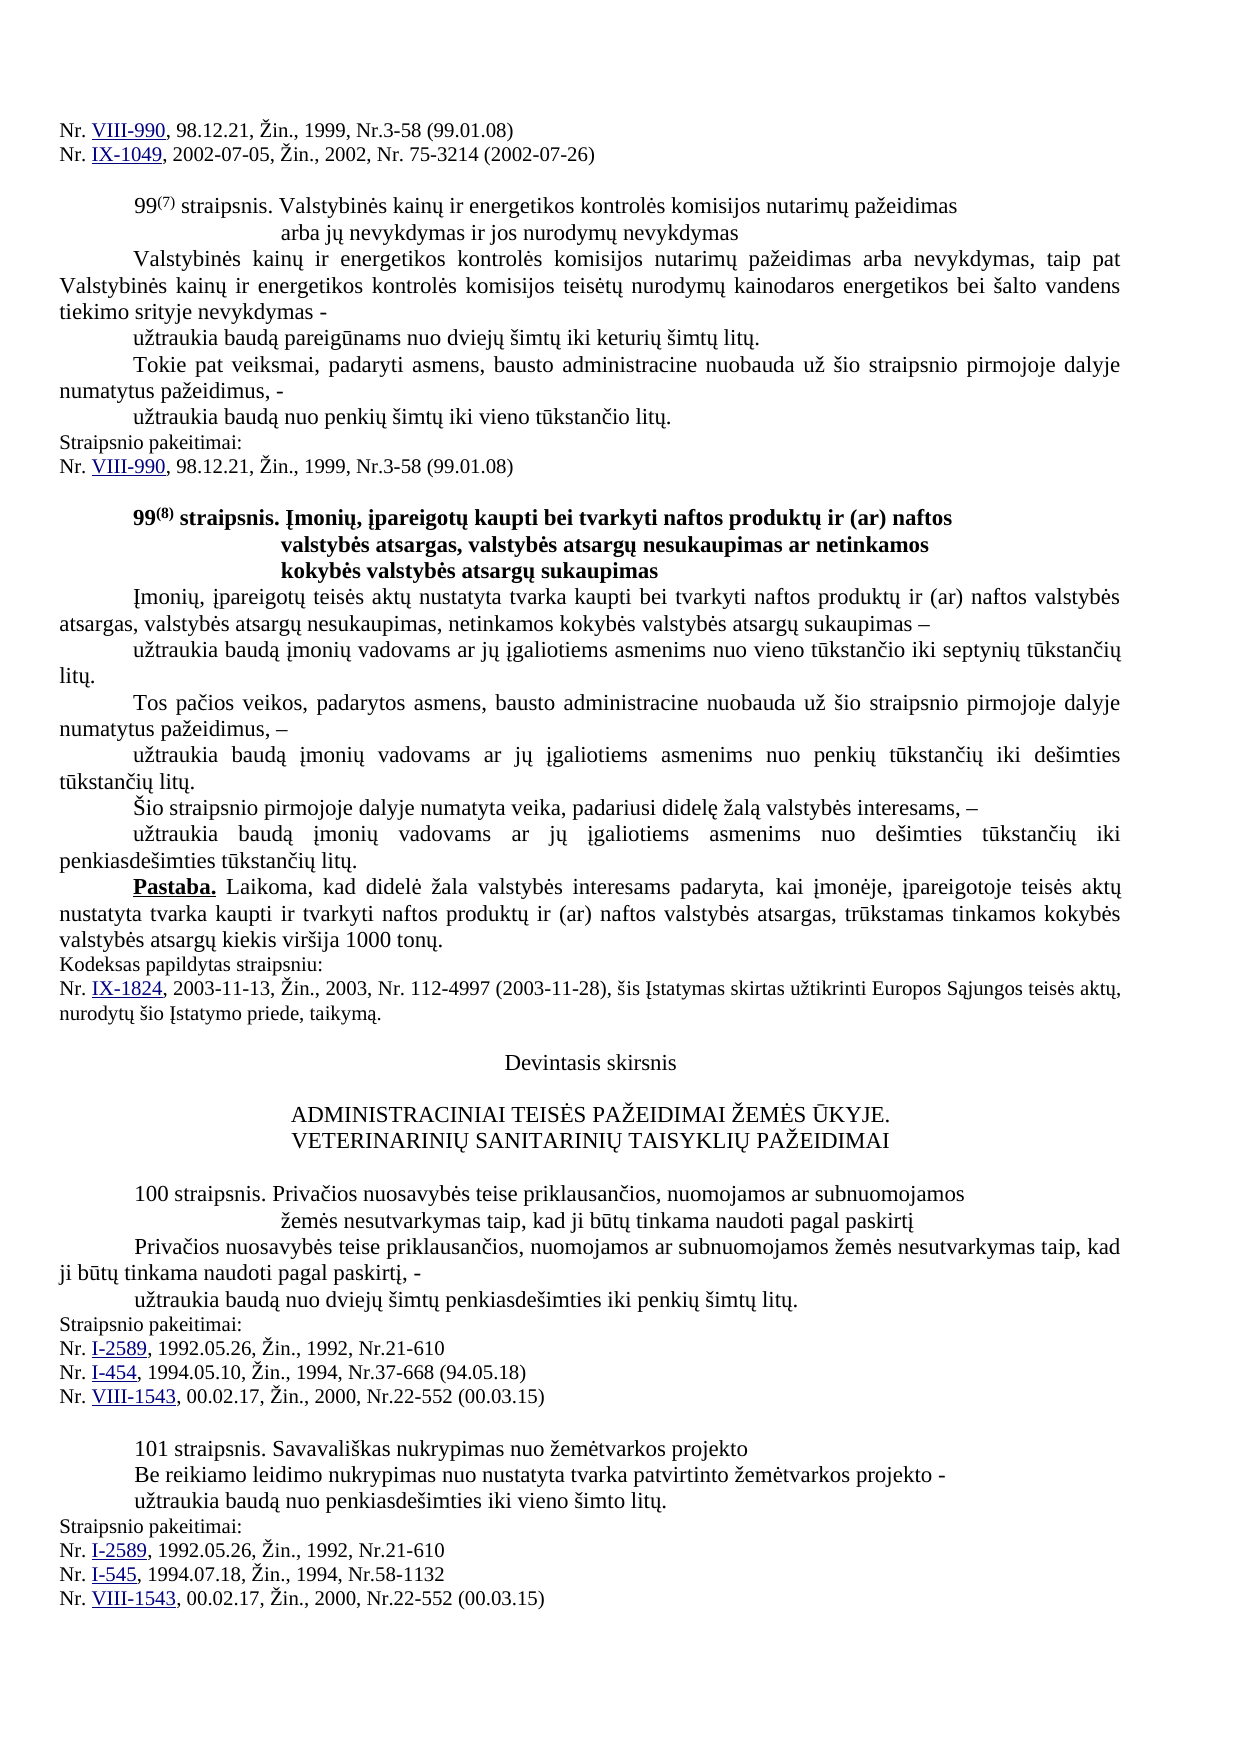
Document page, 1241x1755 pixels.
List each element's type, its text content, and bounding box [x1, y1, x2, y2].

text Tos pačios veikos, padarytos asmens, bausto administracine nuobauda už šio straipsnio pirmojoje dalyje numatytus pažeidimus, – [59, 689, 1122, 741]
text Nr. I-545, 1994.07.18, Žin., 1994, Nr.58-1132 [59, 1562, 1122, 1586]
text Nr. I-454, 1994.05.10, Žin., 1994, Nr.37-668 (94.05.18) [59, 1360, 1122, 1384]
text užtraukia baudą nuo penkiasdešimties iki vieno šimto litų. [59, 1487, 1122, 1514]
text Nr. IX-1824, 2003-11-13, Žin., 2003, Nr. 112-4997 (2003-11-28), šis Įstatymas skirtas užtikrinti Europos Sąjungos teisės aktų, nurodytų šio Įstatymo priede, taikymą. [59, 976, 1122, 1024]
text Straipsnio pakeitimai: [59, 1312, 1122, 1336]
text kokybės valstybės atsargų sukaupimas [59, 557, 1122, 583]
text užtraukia baudą įmonių vadovams ar jų įgaliotiems asmenims nuo vieno tūkstančio iki septynių tūkstančių litų. [59, 636, 1122, 689]
text 99(8) straipsnis. Įmonių, įpareigotų kaupti bei tvarkyti naftos produktų ir (ar) naftos [59, 504, 1122, 531]
text Nr. I-2589, 1992.05.26, Žin., 1992, Nr.21-610 [59, 1336, 1122, 1360]
text Straipsnio pakeitimai: [59, 1514, 1122, 1538]
text 100 straipsnis. Privačios nuosavybės teise priklausančios, nuomojamos ar subnuomojamos [134, 1180, 1122, 1207]
text Nr. VIII-1543, 00.02.17, Žin., 2000, Nr.22-552 (00.03.15) [59, 1586, 1122, 1610]
text VETERINARINIŲ SANITARINIŲ TAISYKLIŲ PAŽEIDIMAI [59, 1128, 1122, 1154]
text 99(7) straipsnis. Valstybinės kainų ir energetikos kontrolės komisijos nutarimų pažeidimas [134, 193, 1122, 219]
text valstybės atsargas, valstybės atsargų nesukaupimas ar netinkamos [59, 531, 1122, 557]
text Nr. I-2589, 1992.05.26, Žin., 1992, Nr.21-610 [59, 1538, 1122, 1562]
text Įmonių, įpareigotų teisės aktų nustatyta tvarka kaupti bei tvarkyti naftos produktų ir (ar) naftos valstybės atsargas, valstybės atsargų nesukaupimas, netinkamos kokybės valstybės atsargų sukaupimas – [59, 583, 1122, 636]
text Šio straipsnio pirmojoje dalyje numatyta veika, padariusi didelę žalą valstybės interesams, – [59, 794, 1122, 821]
text Tokie pat veiksmai, padaryti asmens, bausto administracine nuobauda už šio straipsnio pirmojoje dalyje numatytus pažeidimus, - [59, 351, 1122, 403]
text žemės nesutvarkymas taip, kad ji būtų tinkama naudoti pagal paskirtį [281, 1207, 1122, 1233]
text Devintasis skirsnis [59, 1048, 1122, 1075]
text Pastaba. Laikoma, kad didelė žala valstybės interesams padaryta, kai įmonėje, įpareigotoje teisės aktų nustatyta tvarka kaupti ir tvarkyti naftos produktų ir (ar) naftos valstybės atsargas, trūkstamas tinkamos kokybės valstybės atsargų kiekis viršija 1000 tonų. [59, 873, 1122, 952]
text užtraukia baudą įmonių vadovams ar jų įgaliotiems asmenims nuo dešimties tūkstančių iki penkiasdešimties tūkstančių litų. [59, 821, 1122, 873]
text ADMINISTRACINIAI TEISĖS PAŽEIDIMAI ŽEMĖS ŪKYJE. [59, 1101, 1122, 1128]
text Nr. VIII-990, 98.12.21, Žin., 1999, Nr.3-58 (99.01.08) [59, 118, 1122, 142]
text 101 straipsnis. Savavališkas nukrypimas nuo žemėtvarkos projekto [59, 1435, 1122, 1461]
text Be reikiamo leidimo nukrypimas nuo nustatyta tvarka patvirtinto žemėtvarkos projekto - [59, 1461, 1122, 1487]
text Straipsnio pakeitimai: [59, 430, 1122, 454]
text užtraukia baudą įmonių vadovams ar jų įgaliotiems asmenims nuo penkių tūkstančių iki dešimties tūkstančių litų. [59, 741, 1122, 794]
text užtraukia baudą pareigūnams nuo dviejų šimtų iki keturių šimtų litų. [59, 324, 1122, 351]
text Nr. VIII-1543, 00.02.17, Žin., 2000, Nr.22-552 (00.03.15) [59, 1384, 1122, 1408]
text Kodeksas papildytas straipsniu: [59, 952, 1122, 976]
text Valstybinės kainų ir energetikos kontrolės komisijos nutarimų pažeidimas arba nevykdymas, taip pat Valstybinės kainų ir energetikos kontrolės komisijos teisėtų nurodymų kainodaros energetikos bei šalto vandens tiekimo srityje nevykdymas - [59, 245, 1122, 324]
text užtraukia baudą nuo dviejų šimtų penkiasdešimties iki penkių šimtų litų. [59, 1286, 1122, 1312]
text arba jų nevykdymas ir jos nurodymų nevykdymas [281, 219, 1122, 245]
text Privačios nuosavybės teise priklausančios, nuomojamos ar subnuomojamos žemės nesutvarkymas taip, kad ji būtų tinkama naudoti pagal paskirtį, - [59, 1233, 1122, 1286]
text Nr. IX-1049, 2002-07-05, Žin., 2002, Nr. 75-3214 (2002-07-26) [59, 142, 1122, 166]
text užtraukia baudą nuo penkių šimtų iki vieno tūkstančio litų. [59, 403, 1122, 430]
text Nr. VIII-990, 98.12.21, Žin., 1999, Nr.3-58 (99.01.08) [59, 454, 1122, 478]
